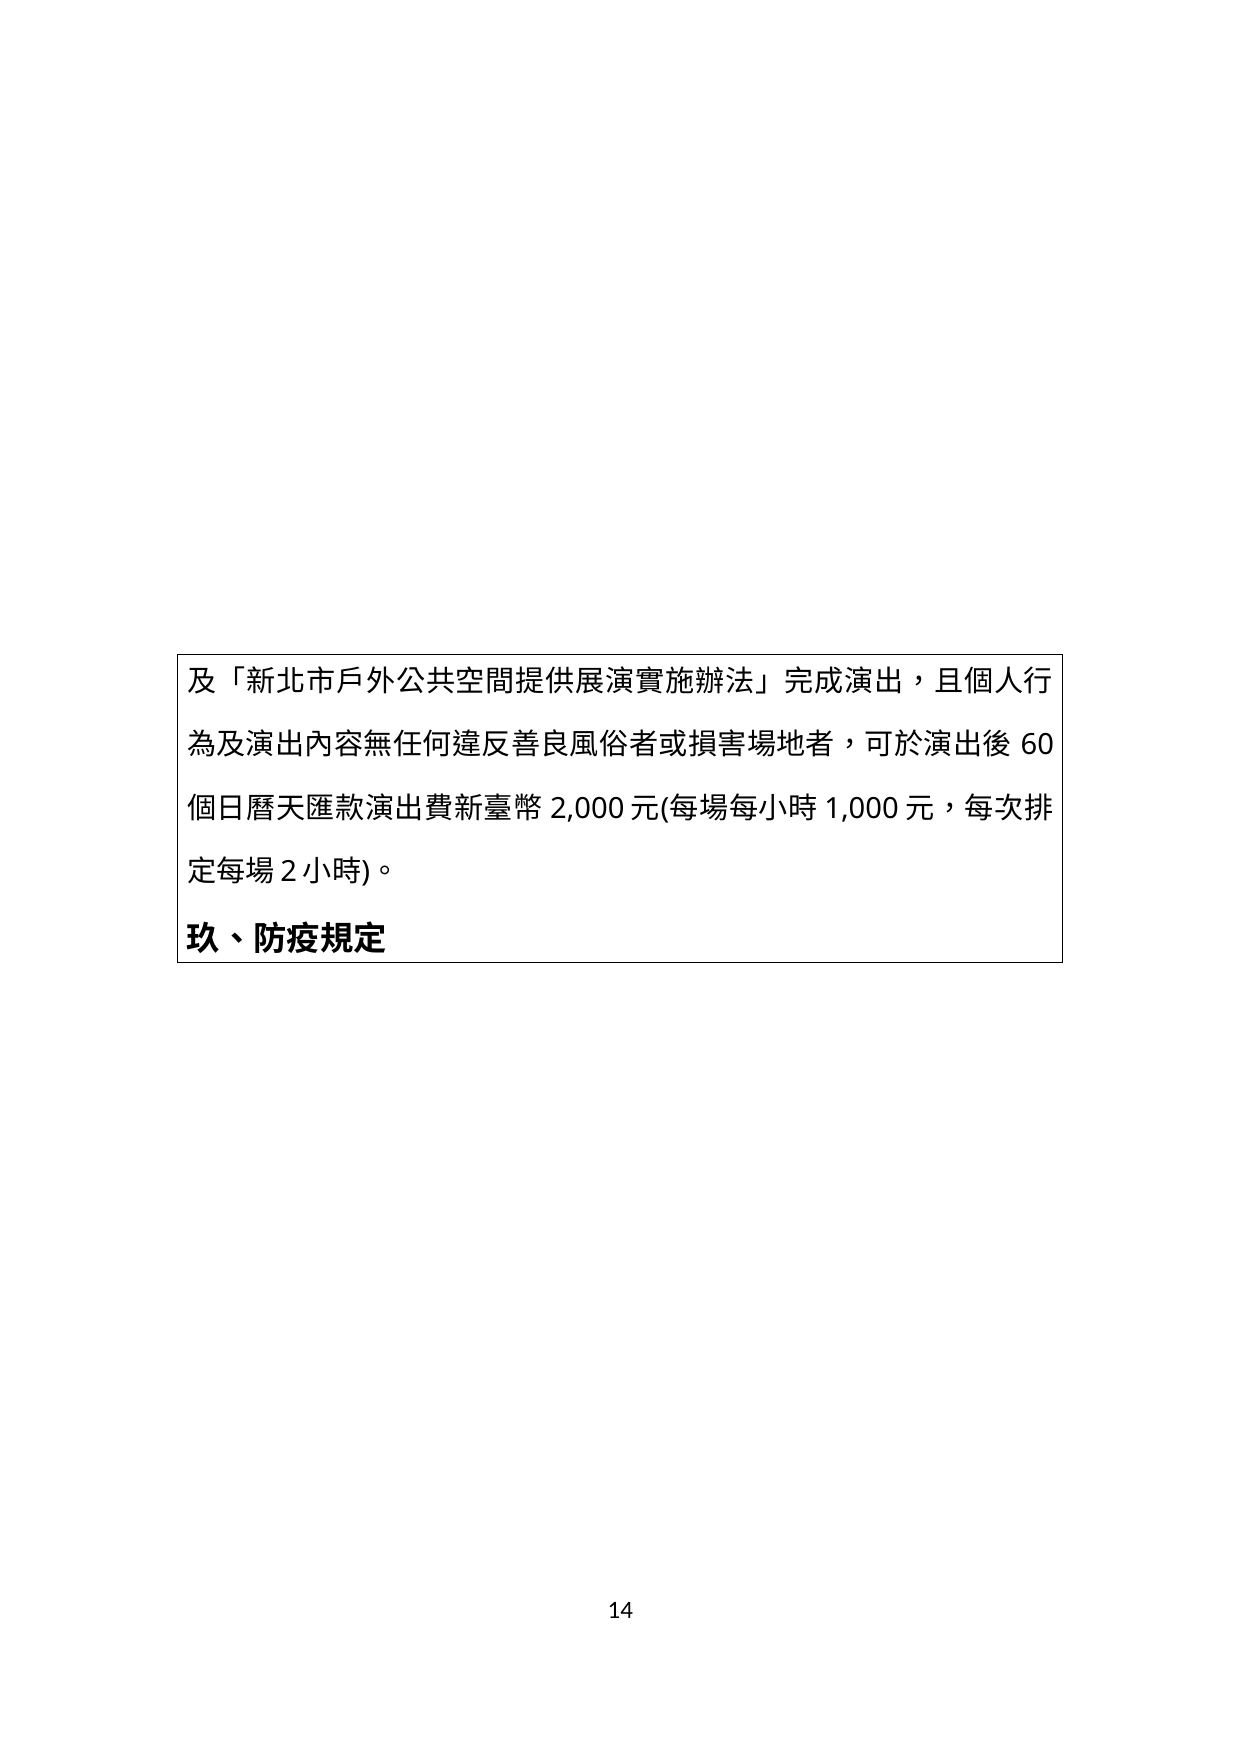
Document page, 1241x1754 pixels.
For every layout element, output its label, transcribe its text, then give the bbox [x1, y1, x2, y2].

text 玖、防疫規定 [178, 908, 1062, 962]
text 及「新北市戶外公共空間提供展演實施辦法」完成演出，且個人行為及演出內容無任何違反善良風俗者或損害場地者，可於演出後60個日曆天匯款演出費新臺幣2,000元(每場每小時1,000元，每次排定每場2小時)。 [178, 655, 1062, 890]
